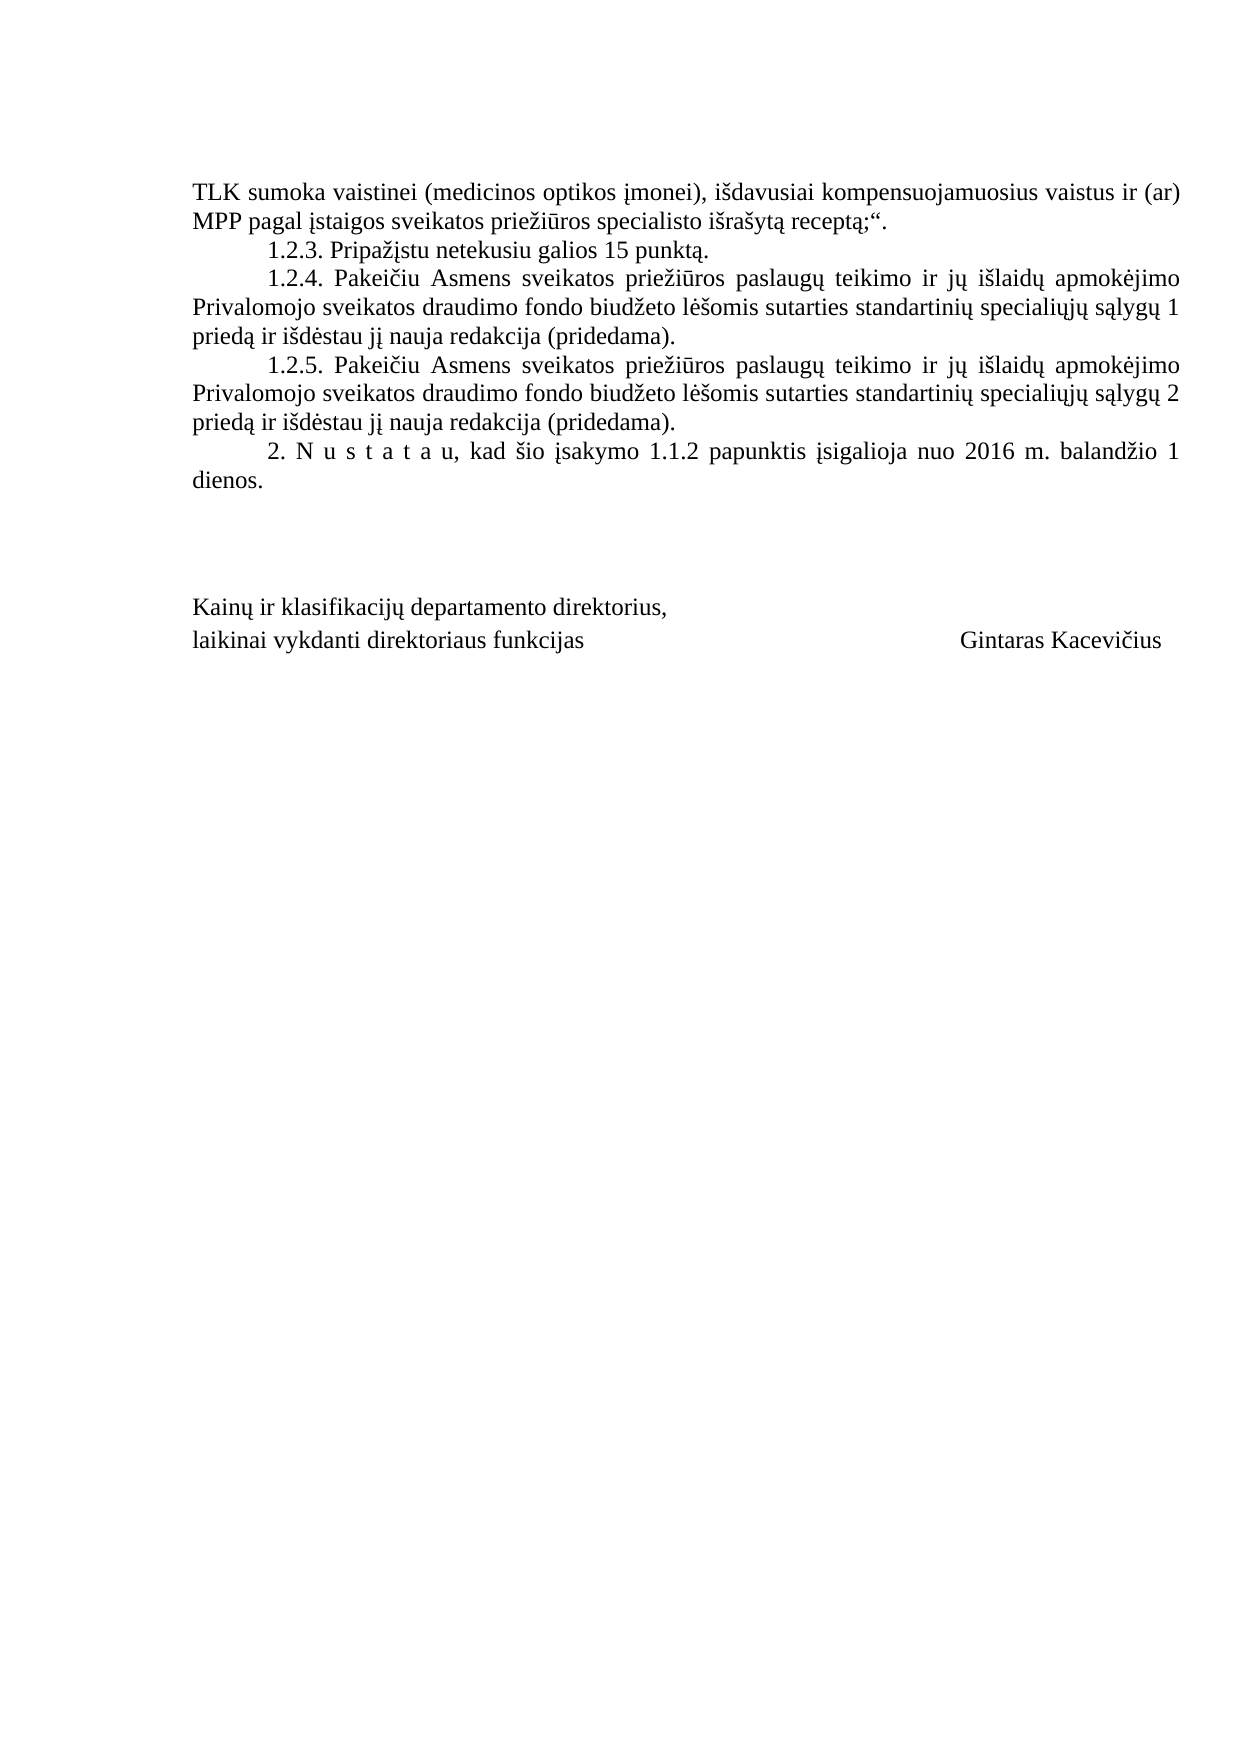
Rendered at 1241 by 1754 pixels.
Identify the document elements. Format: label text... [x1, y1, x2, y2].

text Kainų ir klasifikacijų departamento direktorius, [192, 592, 1181, 621]
text 1.2.4. Pakeičiu Asmens sveikatos priežiūros paslaugų teikimo ir jų išlaidų apmokėjimo Privalomojo sveikatos draudimo fondo biudžeto lėšomis sutarties standartinių specialiųjų sąlygų 1 priedą ir išdėstau jį nauja redakcija (pridedama). [192, 263, 1181, 350]
text laikinai vykdanti direktoriaus funkcijas Gintaras Kacevičius [192, 626, 1181, 654]
text TLK sumoka vaistinei (medicinos optikos įmonei), išdavusiai kompensuojamuosius vaistus ir (ar) MPP pagal įstaigos sveikatos priežiūros specialisto išrašytą receptą;“. [192, 177, 1181, 235]
text 1.2.3. Pripažįstu netekusiu galios 15 punktą. [192, 235, 1181, 263]
text 2. N u s t a t a u, kad šio įsakymo 1.1.2 papunktis įsigalioja nuo 2016 m. balandžio 1 dienos. [192, 436, 1181, 493]
text 1.2.5. Pakeičiu Asmens sveikatos priežiūros paslaugų teikimo ir jų išlaidų apmokėjimo Privalomojo sveikatos draudimo fondo biudžeto lėšomis sutarties standartinių specialiųjų sąlygų 2 priedą ir išdėstau jį nauja redakcija (pridedama). [192, 350, 1181, 436]
